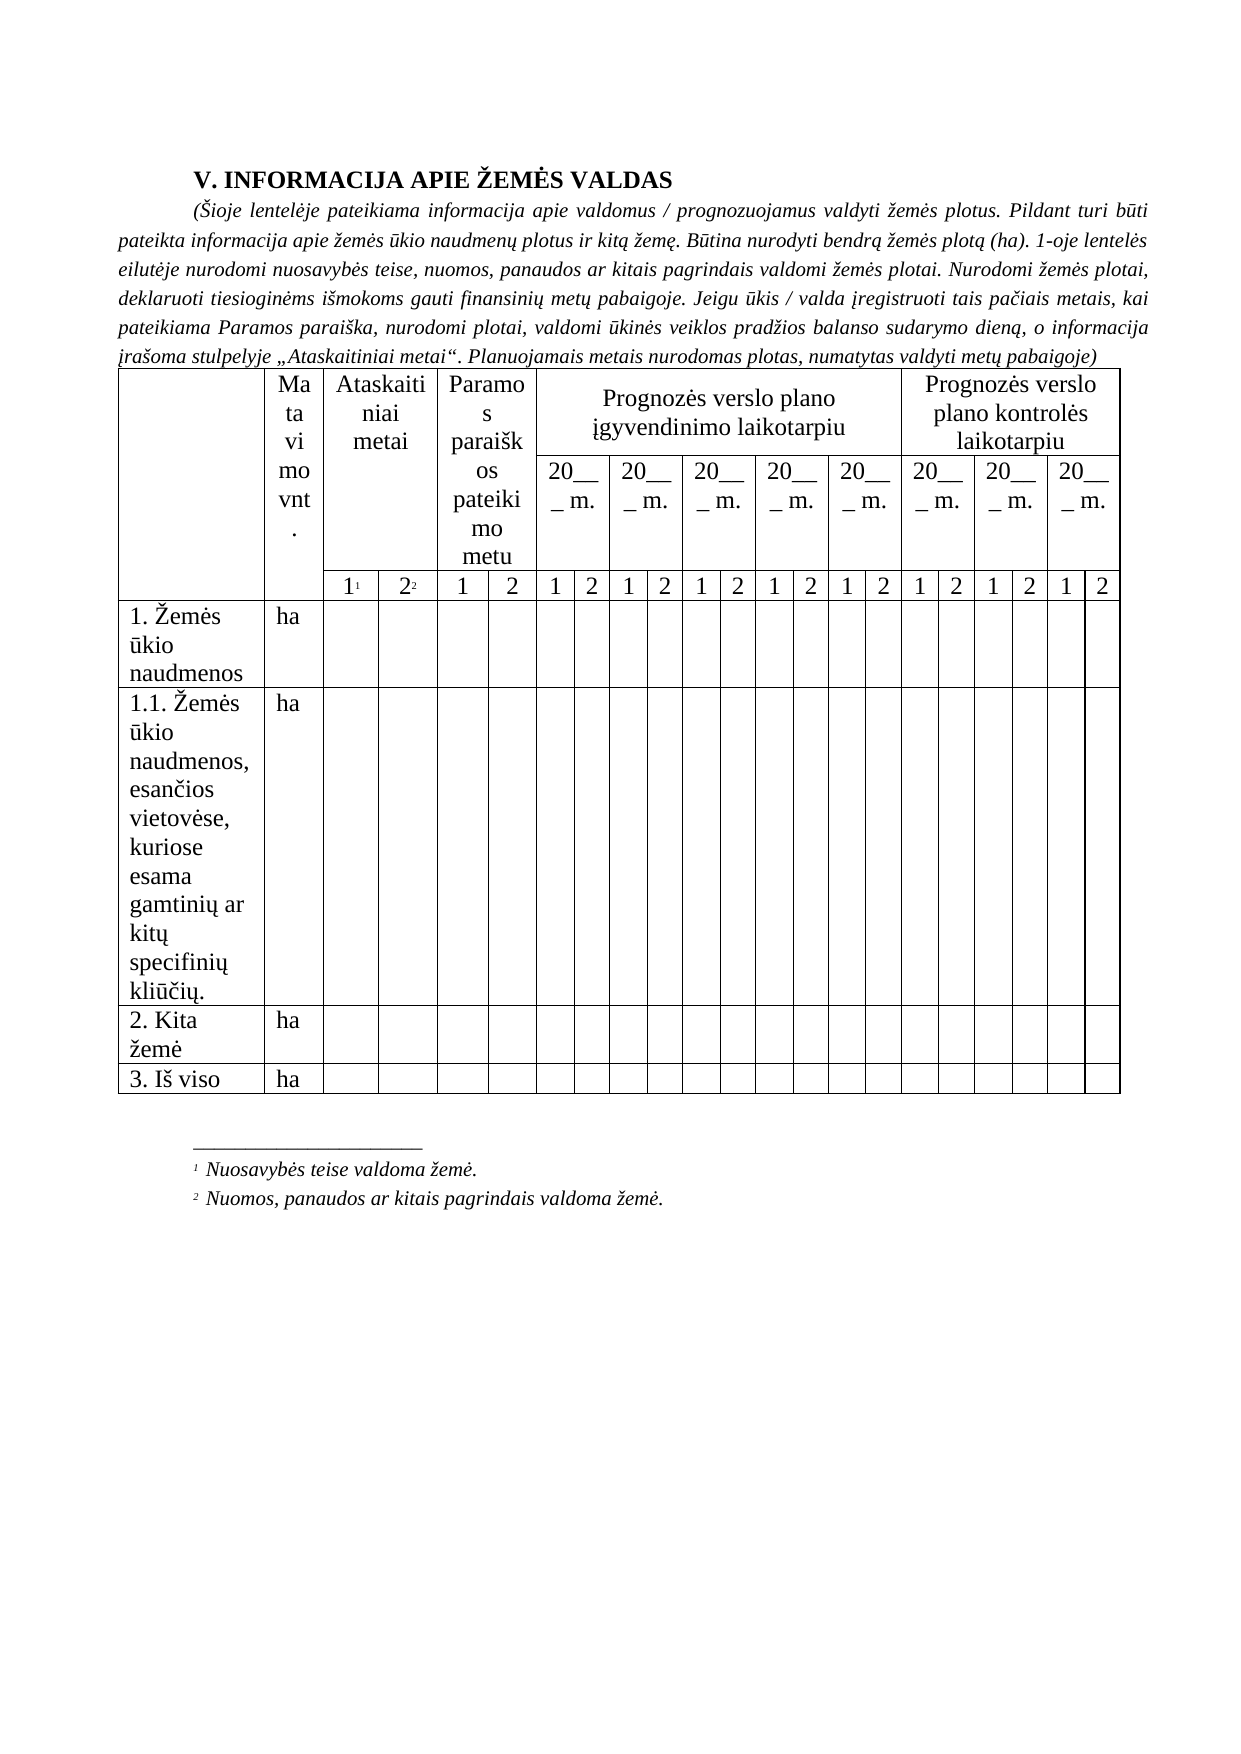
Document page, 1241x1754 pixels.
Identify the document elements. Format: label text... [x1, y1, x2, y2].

table_cell [975, 1006, 1012, 1063]
table_cell [1013, 1064, 1047, 1093]
table_cell ha [265, 1006, 323, 1063]
table_cell 2 [648, 571, 682, 600]
table_cell ha [265, 688, 323, 1004]
table_cell [683, 1064, 720, 1093]
table_cell 1 [438, 571, 488, 600]
table_cell [683, 1006, 720, 1063]
table_cell [489, 1006, 536, 1063]
table_cell [610, 601, 647, 687]
table_cell ha [265, 1064, 323, 1093]
text (Šioje lentelėje pateikiama informacija apie valdomus / prognozuojamus valdyti žemės plotus. Pildant turi būti pateikta informacija apie žemės ūkio naudmenų plotus ir kitą žemę. Būtina nurodyti bendrą žemės plotą (ha). 1-oje lentelės eilutėje nurodomi nuosavybės teise, nuomos, panaudos ar kitais pagrindais valdomi žemės plotai. Nurodomi žemės plotai, deklaruoti tiesioginėms išmokoms gauti finansinių metų pabaigoje. Jeigu ūkis / valda įregistruoti tais pačiais metais, kai pateikiama Paramos paraiška, nurodomi plotai, valdomi ūkinės veiklos pradžios balanso sudarymo dieną, o informacija įrašoma stulpelyje „Ataskaitiniai metai“. Planuojamais metais nurodomas plotas, numatytas valdyti metų pabaigoje) [118, 193, 1152, 368]
table_cell 20___ m. [756, 456, 828, 570]
table_cell [975, 1064, 1012, 1093]
table_cell [648, 1064, 682, 1093]
table_cell 2 [489, 571, 536, 600]
table_cell [1048, 1064, 1084, 1093]
table_cell 1 [829, 571, 865, 600]
table_cell [438, 1006, 488, 1063]
table_cell [489, 688, 536, 1004]
table_cell 3. Iš viso [119, 1064, 264, 1093]
table_cell [829, 1006, 865, 1063]
table_cell 2 [575, 571, 609, 600]
table_cell [721, 1064, 755, 1093]
table_cell [438, 1064, 488, 1093]
table_cell [721, 1006, 755, 1063]
table_cell 11 [324, 571, 378, 600]
table_cell 2 [1013, 571, 1047, 600]
table_cell 2 [939, 571, 974, 600]
table_cell 20___ m. [1048, 456, 1119, 570]
table_cell 2 [794, 571, 828, 600]
table_cell 20___ m. [610, 456, 682, 570]
table_cell [1086, 1006, 1119, 1063]
table_cell [866, 1064, 901, 1093]
table_cell [324, 1064, 378, 1093]
table_cell [537, 601, 574, 687]
table_cell [489, 1064, 536, 1093]
table_header [119, 369, 264, 600]
table_header Mata vimo vnt. [265, 369, 323, 600]
table_header Paramos paraiškos pateikimo metu [438, 369, 536, 570]
table_cell [575, 1006, 609, 1063]
table_cell 20___ m. [902, 456, 974, 570]
table_cell [939, 601, 974, 687]
table_cell [756, 1064, 793, 1093]
table_header Prognozės verslo plano įgyvendinimo laikotarpiu [537, 369, 901, 455]
table_cell 2 [721, 571, 755, 600]
table_cell [939, 688, 974, 1004]
table_cell [939, 1006, 974, 1063]
table_cell [324, 688, 378, 1004]
text 2 Nuomos, panaudos ar kitais pagrindais valdoma žemė. [118, 1181, 1152, 1210]
table_cell 2 [866, 571, 901, 600]
table_cell [610, 1064, 647, 1093]
table_cell 2. Kita žemė [119, 1006, 264, 1063]
table_cell 1.1. Žemės ūkio naudmenos, esančios vietovėse, kuriose esama gamtinių ar kitų specifinių kliūčių. [119, 688, 264, 1004]
table_cell [975, 688, 1012, 1004]
table_cell [1048, 601, 1084, 687]
table_cell [438, 601, 488, 687]
table_cell [683, 601, 720, 687]
table_cell [537, 1006, 574, 1063]
table_cell 1. Žemės ūkio naudmenos [119, 601, 264, 687]
table_cell [648, 601, 682, 687]
table_cell [575, 601, 609, 687]
table_cell [537, 1064, 574, 1093]
table_cell [721, 688, 755, 1004]
table_cell [756, 1006, 793, 1063]
table_cell [1086, 688, 1119, 1004]
table_cell [902, 1064, 938, 1093]
table_cell [829, 688, 865, 1004]
table_cell [1086, 1064, 1119, 1093]
table_cell [379, 1006, 437, 1063]
table_header Ataskaitiniai metai [324, 369, 437, 570]
table_cell [438, 688, 488, 1004]
table_cell 1 [537, 571, 574, 600]
table_cell [648, 688, 682, 1004]
table_cell [1048, 1006, 1084, 1063]
table_cell [902, 1006, 938, 1063]
table_cell 1 [1048, 571, 1084, 600]
table_cell [902, 601, 938, 687]
table_cell 20___ m. [975, 456, 1047, 570]
table_cell [537, 688, 574, 1004]
table_cell [1013, 1006, 1047, 1063]
table_cell [610, 1006, 647, 1063]
table_cell [794, 1064, 828, 1093]
table_cell [866, 601, 901, 687]
table_cell 22 [379, 571, 437, 600]
text 1 Nuosavybės teise valdoma žemė. [118, 1152, 1152, 1181]
text ______________________ [118, 1123, 1152, 1152]
table_cell 20___ m. [683, 456, 755, 570]
table_cell [379, 601, 437, 687]
table_cell [829, 601, 865, 687]
table_cell [379, 688, 437, 1004]
table_cell [575, 1064, 609, 1093]
text V. INFORMACIJA APIE ŽEMĖS VALDAS [118, 164, 1152, 193]
table_cell [756, 688, 793, 1004]
table_cell [683, 688, 720, 1004]
table_cell ha [265, 601, 323, 687]
table_cell [794, 601, 828, 687]
table_cell 20___ m. [537, 456, 609, 570]
table_cell [866, 1006, 901, 1063]
table_cell 1 [683, 571, 720, 600]
table_cell [575, 688, 609, 1004]
table_cell [975, 601, 1012, 687]
table_cell 1 [902, 571, 938, 600]
table_cell 1 [975, 571, 1012, 600]
table_cell 20___ m. [829, 456, 901, 570]
table_cell [939, 1064, 974, 1093]
table_cell [610, 688, 647, 1004]
table_cell [1086, 601, 1119, 687]
table_cell 2 [1086, 571, 1119, 600]
table_cell [794, 688, 828, 1004]
table_cell [756, 601, 793, 687]
table_header Prognozės verslo plano kontrolės laikotarpiu [902, 369, 1119, 455]
table_cell [489, 601, 536, 687]
table_cell 1 [610, 571, 647, 600]
table_cell [1013, 688, 1047, 1004]
table_cell [794, 1006, 828, 1063]
table_cell [866, 688, 901, 1004]
table_cell [902, 688, 938, 1004]
table_cell [324, 601, 378, 687]
table_cell 1 [756, 571, 793, 600]
table_cell [721, 601, 755, 687]
table_cell [829, 1064, 865, 1093]
table_cell [324, 1006, 378, 1063]
table_cell [379, 1064, 437, 1093]
table_cell [1013, 601, 1047, 687]
table_cell [1048, 688, 1084, 1004]
table_cell [648, 1006, 682, 1063]
